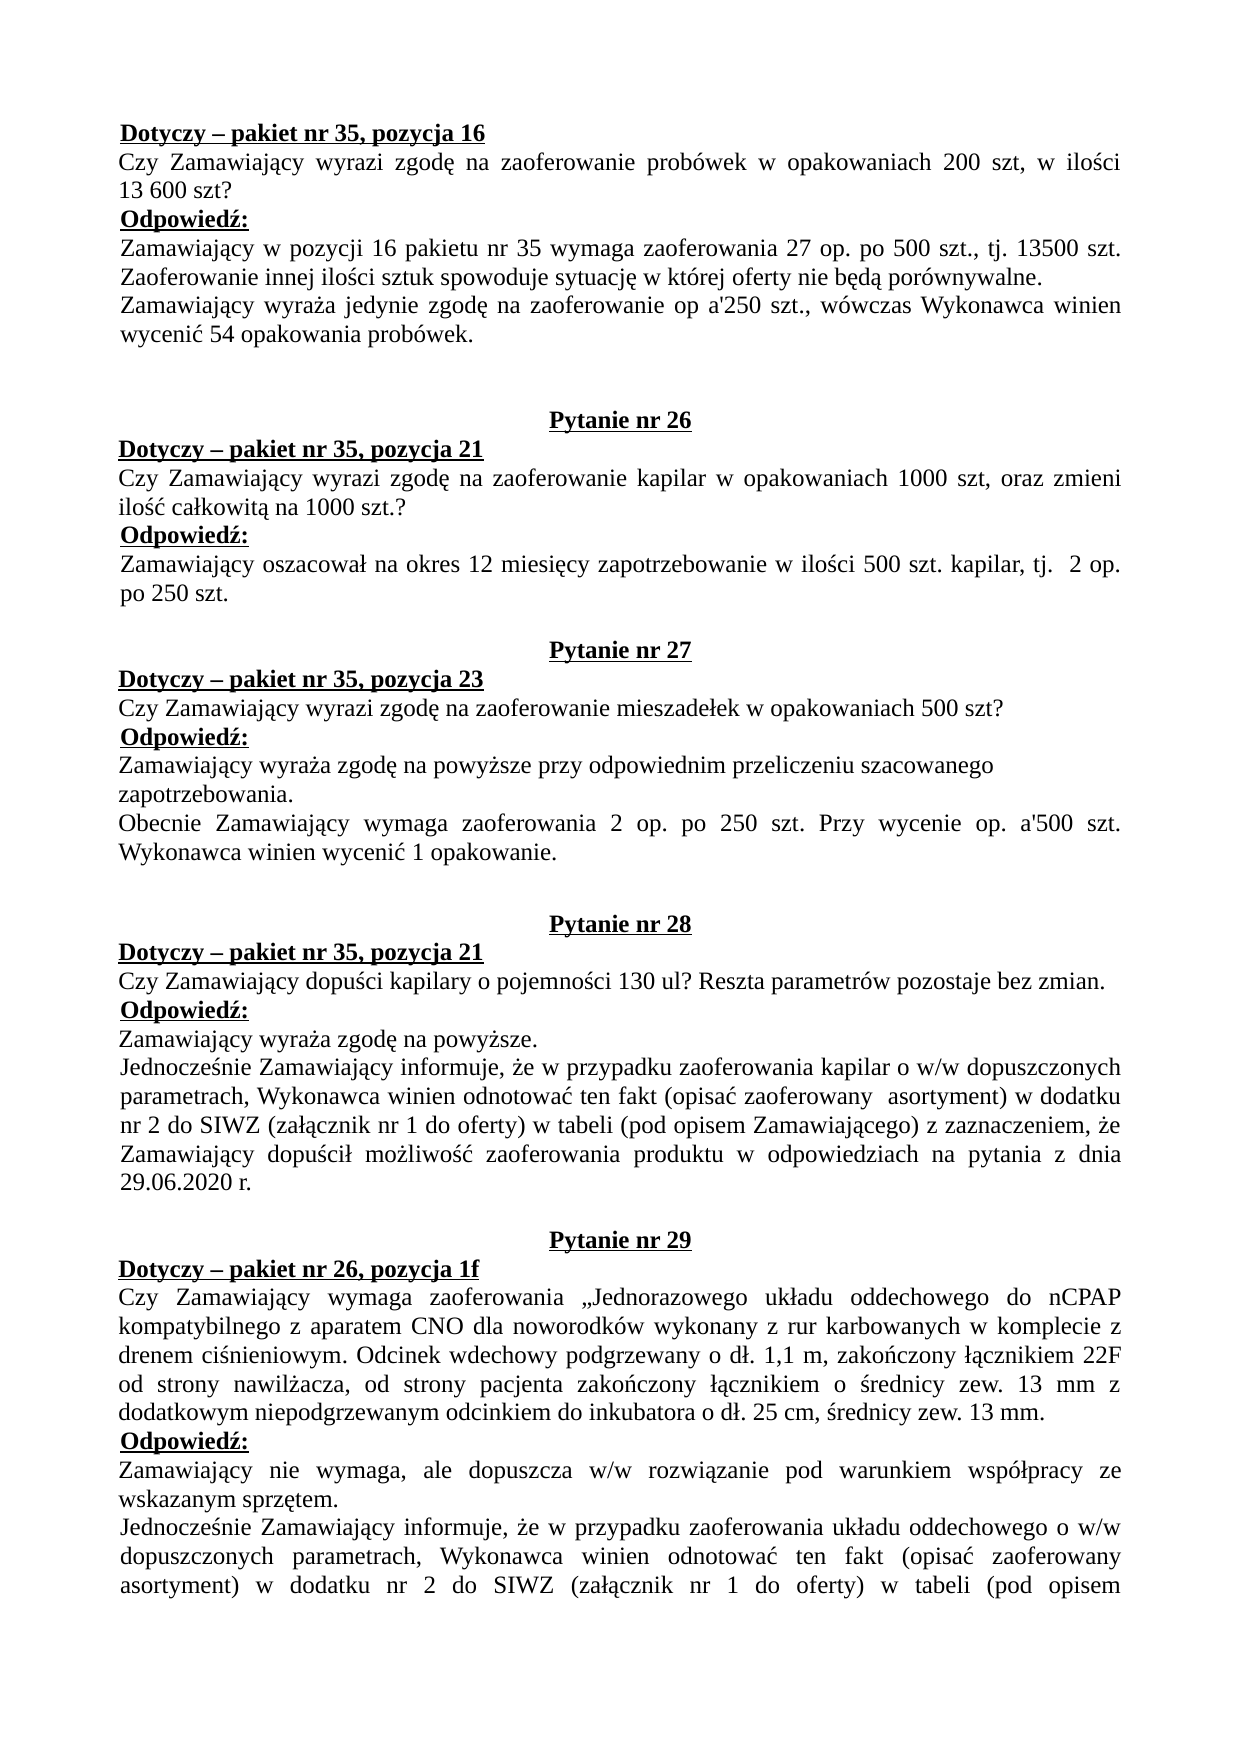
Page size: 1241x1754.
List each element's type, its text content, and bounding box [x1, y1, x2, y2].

text Odpowiedź: [120, 995, 1122, 1024]
text Jednocześnie Zamawiający informuje, że w przypadku zaoferowania układu oddechowego o w/w dopuszczonych parametrach, Wykonawca winien odnotować ten fakt (opisać zaoferowany asortyment) w dodatku nr 2 do SIWZ (załącznik nr 1 do oferty) w tabeli (pod opisem [120, 1512, 1122, 1599]
text Zamawiający wyraża jedynie zgodę na zaoferowanie op a'250 szt., wówczas Wykonawca winien wycenić 54 opakowania probówek. [120, 291, 1122, 348]
text Czy Zamawiający wyrazi zgodę na zaoferowanie probówek w opakowaniach 200 szt, w ilości 13 600 szt? [118, 147, 1122, 204]
text Dotyczy – pakiet nr 26, pozycja 1f [118, 1254, 1122, 1282]
text Zamawiający w pozycji 16 pakietu nr 35 wymaga zaoferowania 27 op. po 500 szt., tj. 13500 szt. Zaoferowanie innej ilości sztuk spowoduje sytuację w której oferty nie będą porównywalne. [120, 233, 1122, 291]
text Dotyczy – pakiet nr 35, pozycja 23 [118, 664, 1122, 693]
text Czy Zamawiający wymaga zaoferowania „Jednorazowego układu oddechowego do nCPAP kompatybilnego z aparatem CNO dla noworodków wykonany z rur karbowanych w komplecie z drenem ciśnieniowym. Odcinek wdechowy podgrzewany o dł. 1,1 m, zakończony łącznikiem 22F od strony nawilżacza, od strony pacjenta zakończony łącznikiem o średnicy zew. 13 mm z dodatkowym niepodgrzewanym odcinkiem do inkubatora o dł. 25 cm, średnicy zew. 13 mm. [118, 1282, 1122, 1426]
text Zamawiający oszacował na okres 12 miesięcy zapotrzebowanie w ilości 500 szt. kapilar, tj. 2 op. po 250 szt. [120, 549, 1122, 607]
text Dotyczy – pakiet nr 35, pozycja 21 [118, 434, 1122, 463]
text Pytanie nr 26 [118, 406, 1122, 434]
text Odpowiedź: [120, 1426, 1122, 1455]
text Pytanie nr 29 [118, 1225, 1122, 1254]
text Dotyczy – pakiet nr 35, pozycja 16 [120, 118, 1122, 147]
text Pytanie nr 27 [118, 636, 1122, 664]
text Zamawiający wyraża zgodę na powyższe. [118, 1024, 1122, 1052]
text Pytanie nr 28 [118, 909, 1122, 937]
text Jednocześnie Zamawiający informuje, że w przypadku zaoferowania kapilar o w/w dopuszczonych parametrach, Wykonawca winien odnotować ten fakt (opisać zaoferowany asortyment) w dodatku nr 2 do SIWZ (załącznik nr 1 do oferty) w tabeli (pod opisem Zamawiającego) z zaznaczeniem, że Zamawiający dopuścił możliwość zaoferowania produktu w odpowiedziach na pytania z dnia 29.06.2020 r. [120, 1052, 1122, 1196]
text Zamawiający wyraża zgodę na powyższe przy odpowiednim przeliczeniu szacowanego zapotrzebowania. [118, 751, 1122, 808]
text Obecnie Zamawiający wymaga zaoferowania 2 op. po 250 szt. Przy wycenie op. a'500 szt. Wykonawca winien wycenić 1 opakowanie. [118, 808, 1122, 866]
text Dotyczy – pakiet nr 35, pozycja 21 [118, 937, 1122, 966]
text Czy Zamawiający dopuści kapilary o pojemności 130 ul? Reszta parametrów pozostaje bez zmian. [118, 966, 1122, 995]
text Odpowiedź: [120, 204, 1122, 233]
text Odpowiedź: [120, 521, 1122, 549]
text Zamawiający nie wymaga, ale dopuszcza w/w rozwiązanie pod warunkiem współpracy ze wskazanym sprzętem. [118, 1455, 1122, 1512]
text Czy Zamawiający wyrazi zgodę na zaoferowanie kapilar w opakowaniach 1000 szt, oraz zmieni ilość całkowitą na 1000 szt.? [118, 463, 1122, 521]
text Czy Zamawiający wyrazi zgodę na zaoferowanie mieszadełek w opakowaniach 500 szt? [118, 693, 1122, 722]
text Odpowiedź: [120, 722, 1122, 751]
